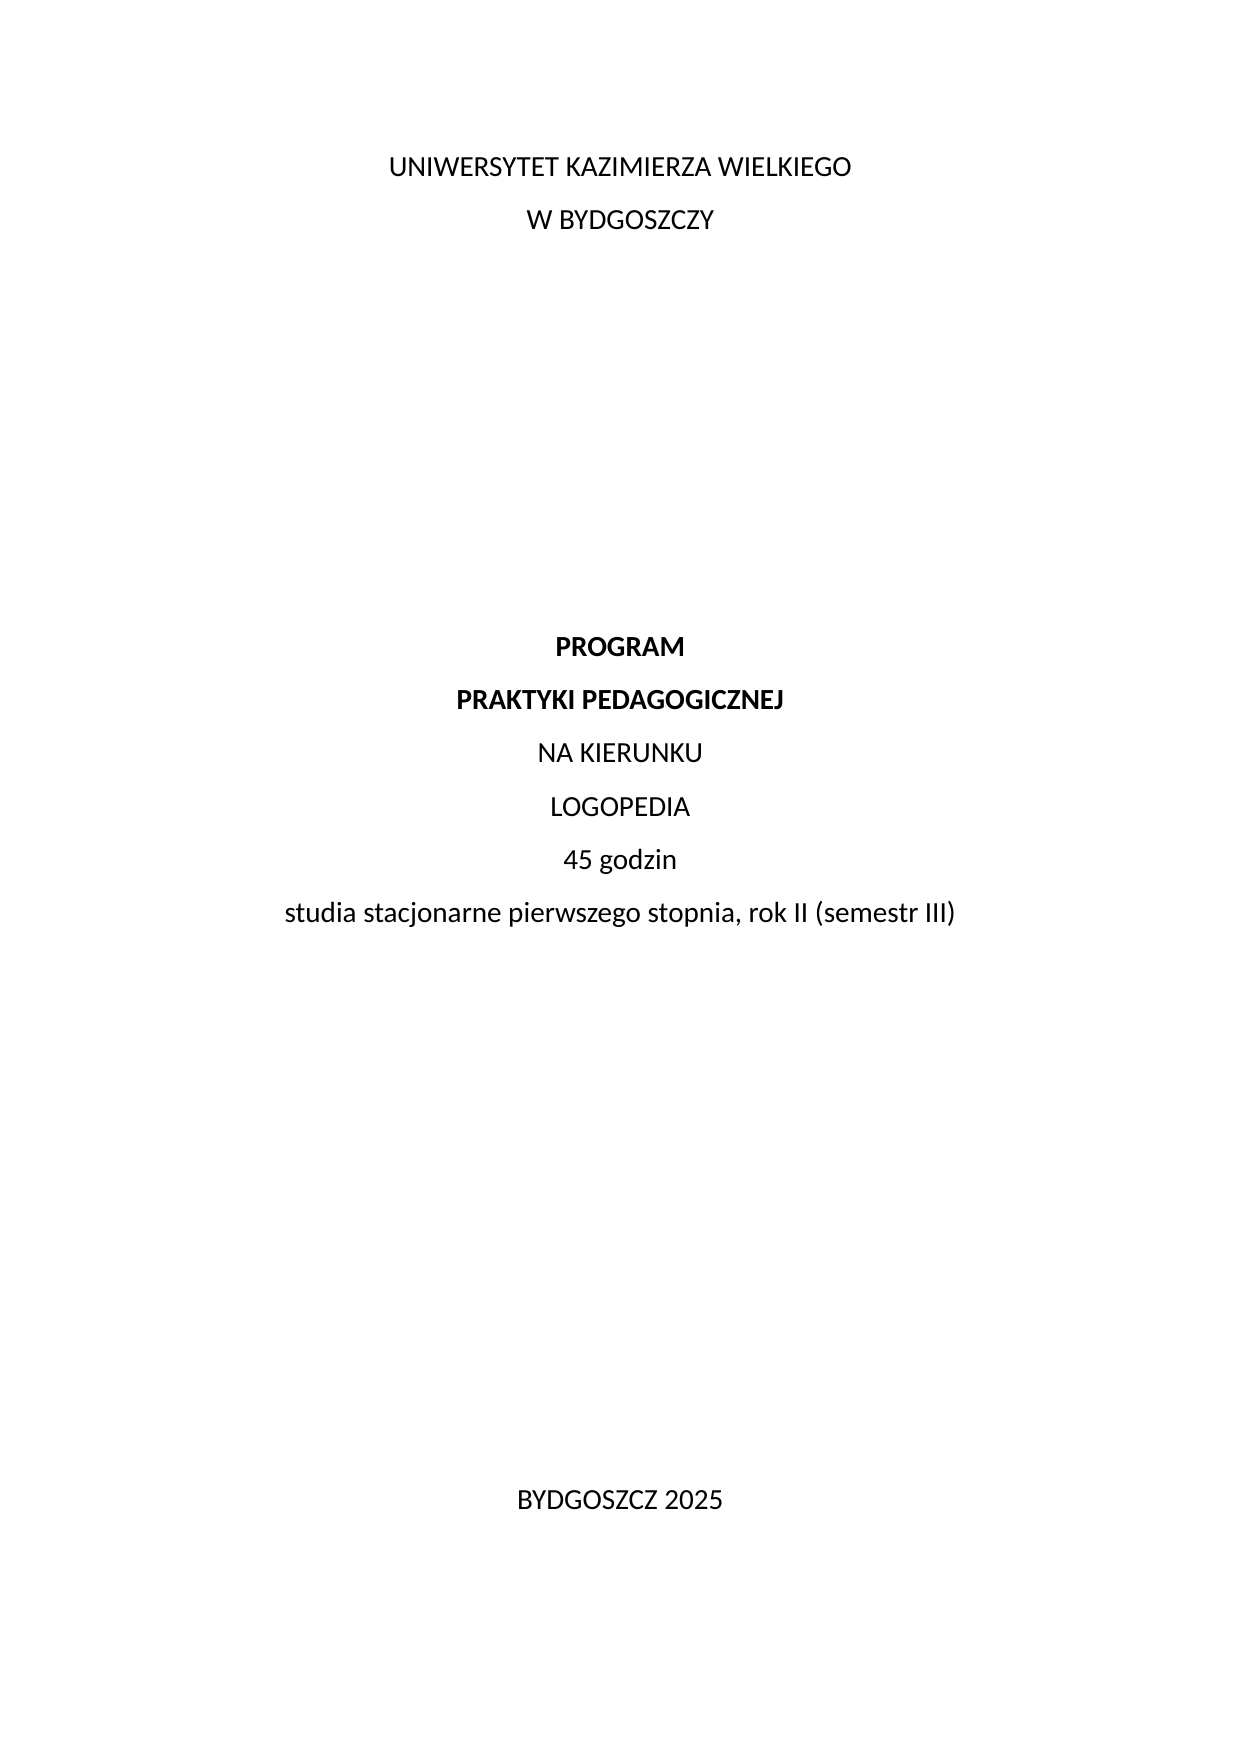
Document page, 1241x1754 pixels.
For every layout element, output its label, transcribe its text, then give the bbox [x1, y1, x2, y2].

text W BYDGOSZCZY [148, 201, 1093, 237]
text studia stacjonarne pierwszego stopnia, rok II (semestr III) [148, 894, 1093, 930]
text UNIWERSYTET KAZIMIERZA WIELKIEGO [148, 148, 1093, 183]
text BYDGOSZCZ 2025 [148, 1481, 1093, 1517]
text PROGRAM [148, 628, 1093, 663]
text 45 godzin [148, 841, 1093, 877]
text NA KIERUNKU [148, 734, 1093, 770]
text PRAKTYKI PEDAGOGICZNEJ [148, 681, 1093, 717]
text LOGOPEDIA [148, 788, 1093, 823]
